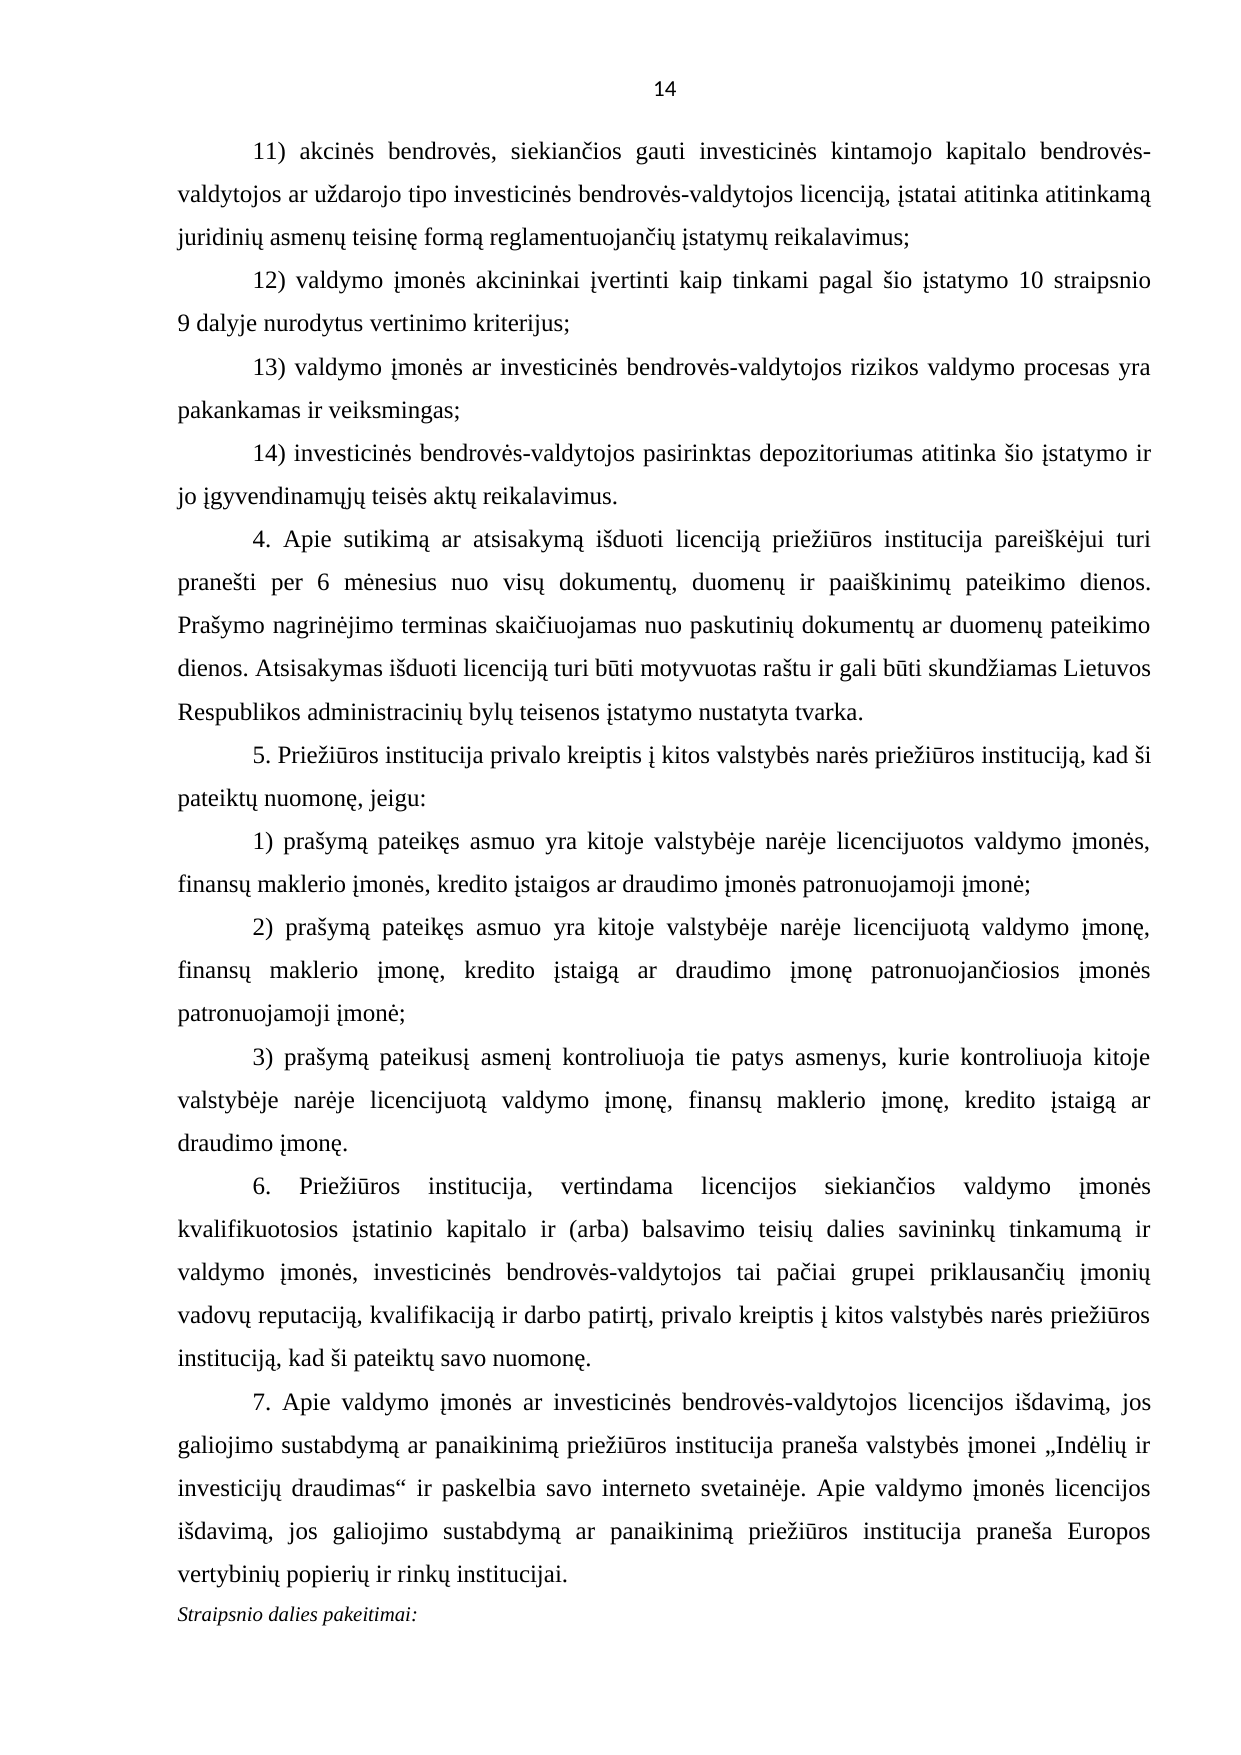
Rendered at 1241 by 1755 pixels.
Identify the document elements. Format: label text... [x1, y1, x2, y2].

text 5. Priežiūros institucija privalo kreiptis į kitos valstybės narės priežiūros instituciją, kad ši pateiktų nuomonę, jeigu: [177, 740, 1152, 812]
text 7. Apie valdymo įmonės ar investicinės bendrovės-valdytojos licencijos išdavimą, jos galiojimo sustabdymą ar panaikinimą priežiūros institucija praneša valstybės įmonei „Indėlių ir investicijų draudimas“ ir paskelbia savo interneto svetainėje. Apie valdymo įmonės licencijos išdavimą, jos galiojimo sustabdymą ar panaikinimą priežiūros institucija praneša Europos vertybinių popierių ir rinkų institucijai. [177, 1387, 1152, 1588]
text 3) prašymą pateikusį asmenį kontroliuoja tie patys asmenys, kurie kontroliuoja kitoje valstybėje narėje licencijuotą valdymo įmonę, finansų maklerio įmonę, kredito įstaigą ar draudimo įmonę. [177, 1042, 1152, 1157]
text 11) akcinės bendrovės, siekiančios gauti investicinės kintamojo kapitalo bendrovės-valdytojos ar uždarojo tipo investicinės bendrovės-valdytojos licenciją, įstatai atitinka atitinkamą juridinių asmenų teisinę formą reglamentuojančių įstatymų reikalavimus; [177, 136, 1152, 251]
text 1) prašymą pateikęs asmuo yra kitoje valstybėje narėje licencijuotos valdymo įmonės, finansų maklerio įmonės, kredito įstaigos ar draudimo įmonės patronuojamoji įmonė; [177, 826, 1152, 898]
text Straipsnio dalies pakeitimai: [177, 1602, 1152, 1626]
text 12) valdymo įmonės akcininkai įvertinti kaip tinkami pagal šio įstatymo 10 straipsnio 9 dalyje nurodytus vertinimo kriterijus; [177, 265, 1152, 337]
text 13) valdymo įmonės ar investicinės bendrovės-valdytojos rizikos valdymo procesas yra pakankamas ir veiksmingas; [177, 352, 1152, 423]
text 4. Apie sutikimą ar atsisakymą išduoti licenciją priežiūros institucija pareiškėjui turi pranešti per 6 mėnesius nuo visų dokumentų, duomenų ir paaiškinimų pateikimo dienos. Prašymo nagrinėjimo terminas skaičiuojamas nuo paskutinių dokumentų ar duomenų pateikimo dienos. Atsisakymas išduoti licenciją turi būti motyvuotas raštu ir gali būti skundžiamas Lietuvos Respublikos administracinių bylų teisenos įstatymo nustatyta tvarka. [177, 524, 1152, 725]
text 2) prašymą pateikęs asmuo yra kitoje valstybėje narėje licencijuotą valdymo įmonę, finansų maklerio įmonę, kredito įstaigą ar draudimo įmonę patronuojančiosios įmonės patronuojamoji įmonė; [177, 912, 1152, 1027]
text 14) investicinės bendrovės-valdytojos pasirinktas depozitoriumas atitinka šio įstatymo ir jo įgyvendinamųjų teisės aktų reikalavimus. [177, 438, 1152, 510]
text 6. Priežiūros institucija, vertindama licencijos siekiančios valdymo įmonės kvalifikuotosios įstatinio kapitalo ir (arba) balsavimo teisių dalies savininkų tinkamumą ir valdymo įmonės, investicinės bendrovės-valdytojos tai pačiai grupei priklausančių įmonių vadovų reputaciją, kvalifikaciją ir darbo patirtį, privalo kreiptis į kitos valstybės narės priežiūros instituciją, kad ši pateiktų savo nuomonę. [177, 1171, 1152, 1372]
